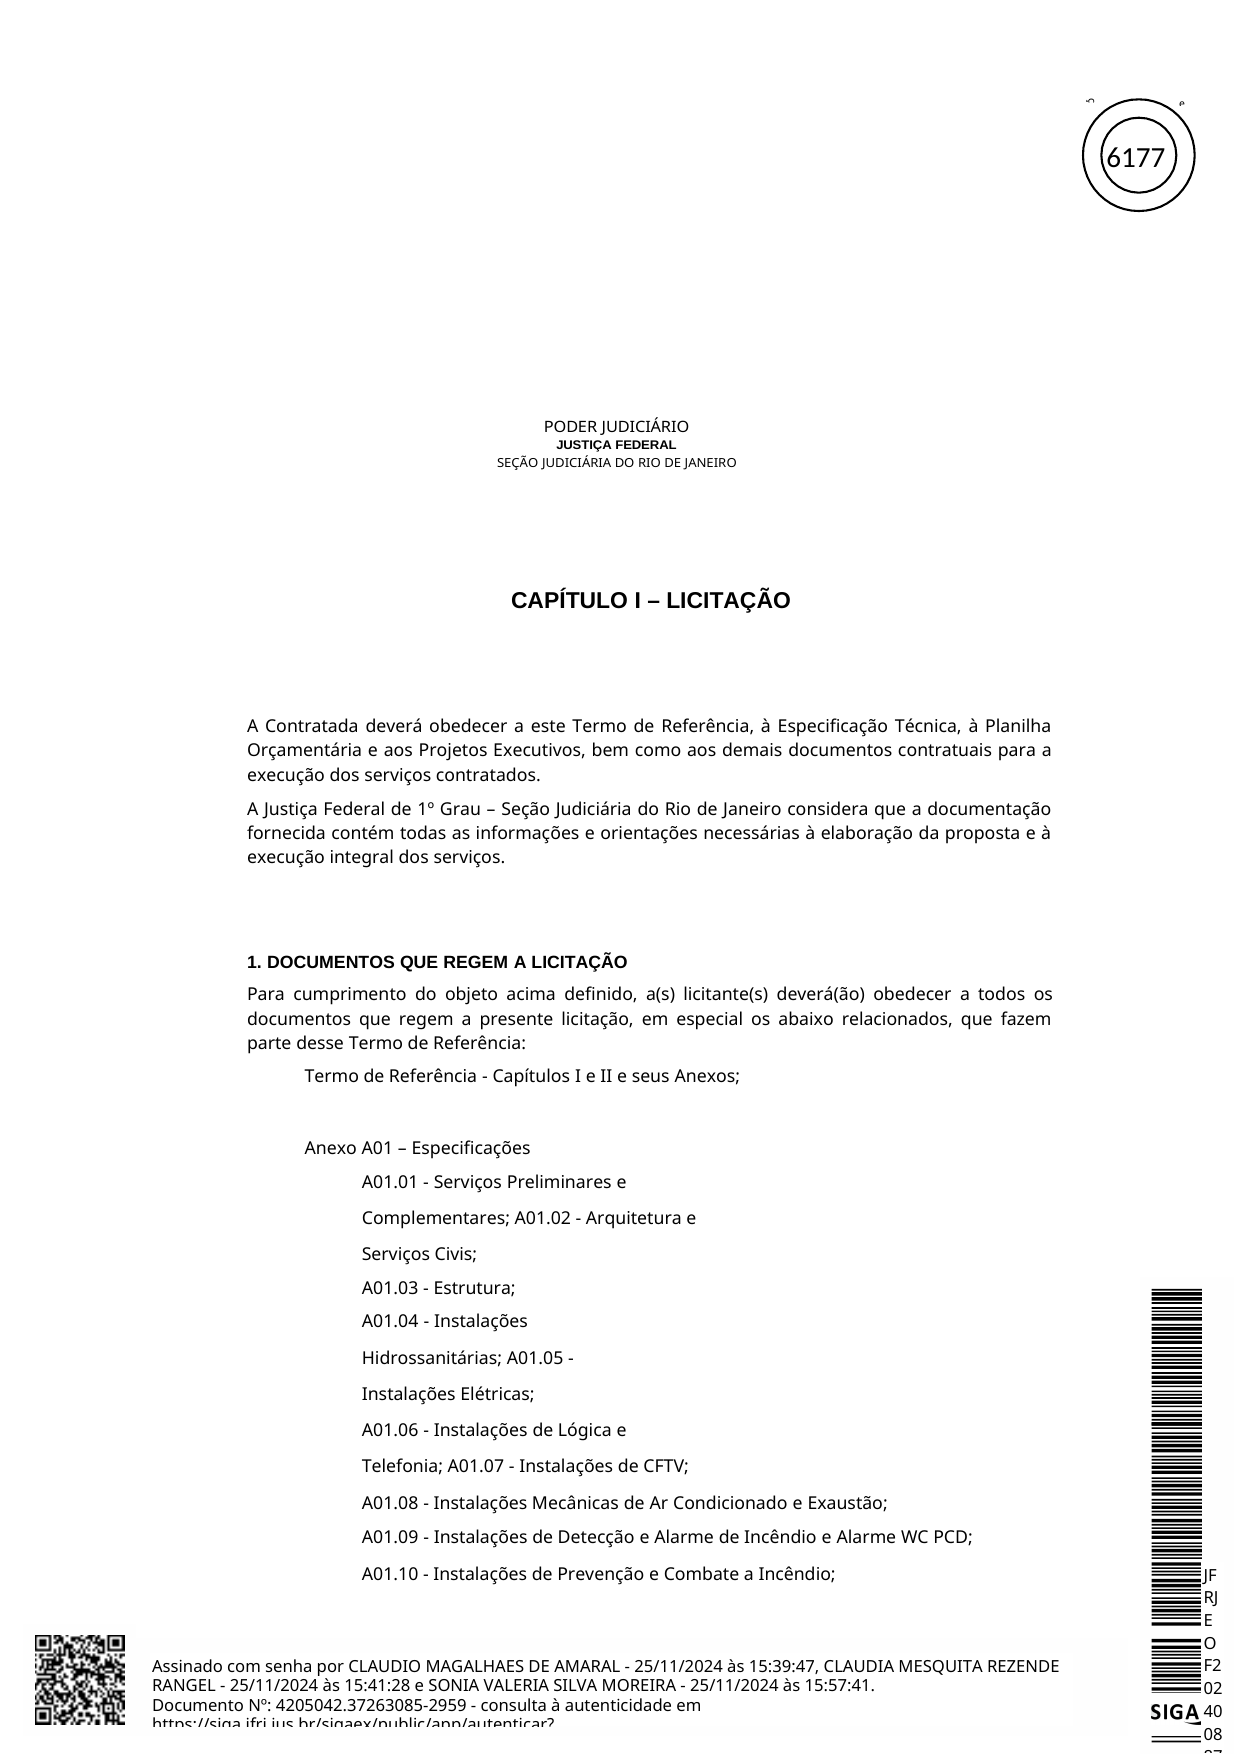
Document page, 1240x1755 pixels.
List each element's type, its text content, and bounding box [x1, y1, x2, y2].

text SEÇÃO JUDICIÁRIA DO RIO DE JANEIRO [418, 454, 815, 471]
list DOCUMENTOS QUE REGEM A LICITAÇÃO [247, 951, 1239, 972]
text A Justiça Federal de 1º Grau – Seção Judiciária do Rio de Janeiro considera que a documentação fornecida contém todas as informações e orientações necessárias à elaboração da proposta e à execução integral dos serviços. [247, 796, 1052, 869]
subtitle CAPÍTULO I – LICITAÇÃO [511, 587, 1239, 613]
text e [1179, 97, 1193, 105]
text A01.04 - Instalações Hidrossanitárias; A01.05 - Instalações Elétricas; [362, 1309, 663, 1406]
text Anexo A01 – Especificações [304, 1135, 1239, 1159]
text ç [1085, 98, 1099, 106]
text A01.03 - Estrutura; [362, 1278, 1140, 1298]
text Para cumprimento do objeto acima definido, a(s) licitante(s) deverá(ão) obedecer a todos os documentos que regem a presente licitação, em especial os abaixo relacionados, que fazem parte desse Termo de Referência: [247, 982, 1053, 1054]
text JUSTIÇA FEDERAL [417, 438, 815, 452]
text PODER JUDICIÁRIO [417, 415, 815, 437]
text Termo de Referência - Capítulos I e II e seus Anexos; [304, 1064, 1239, 1088]
text A Contratada deverá obedecer a este Termo de Referência, à Especificação Técnica, à Planilha Orçamentária e aos Projetos Executivos, bem como aos demais documentos contratuais para a execução dos serviços contratados. [247, 714, 1052, 786]
text A01.08 - Instalações Mecânicas de Ar Condicionado e Exaustão; [362, 1490, 1140, 1514]
text A01.06 - Instalações de Lógica e Telefonia; A01.07 - Instalações de CFTV; [362, 1418, 705, 1478]
text A01.09 - Instalações de Detecção e Alarme de Incêndio e Alarme WC PCD; A01.10 - Instalações de Prevenção e Combate a Incêndio; [362, 1525, 985, 1585]
text A01.01 - Serviços Preliminares e Complementares; A01.02 - Arquitetura e Serviços Civis; [362, 1169, 768, 1266]
text JFRJEOF202400887V05 [1203, 1563, 1224, 1752]
